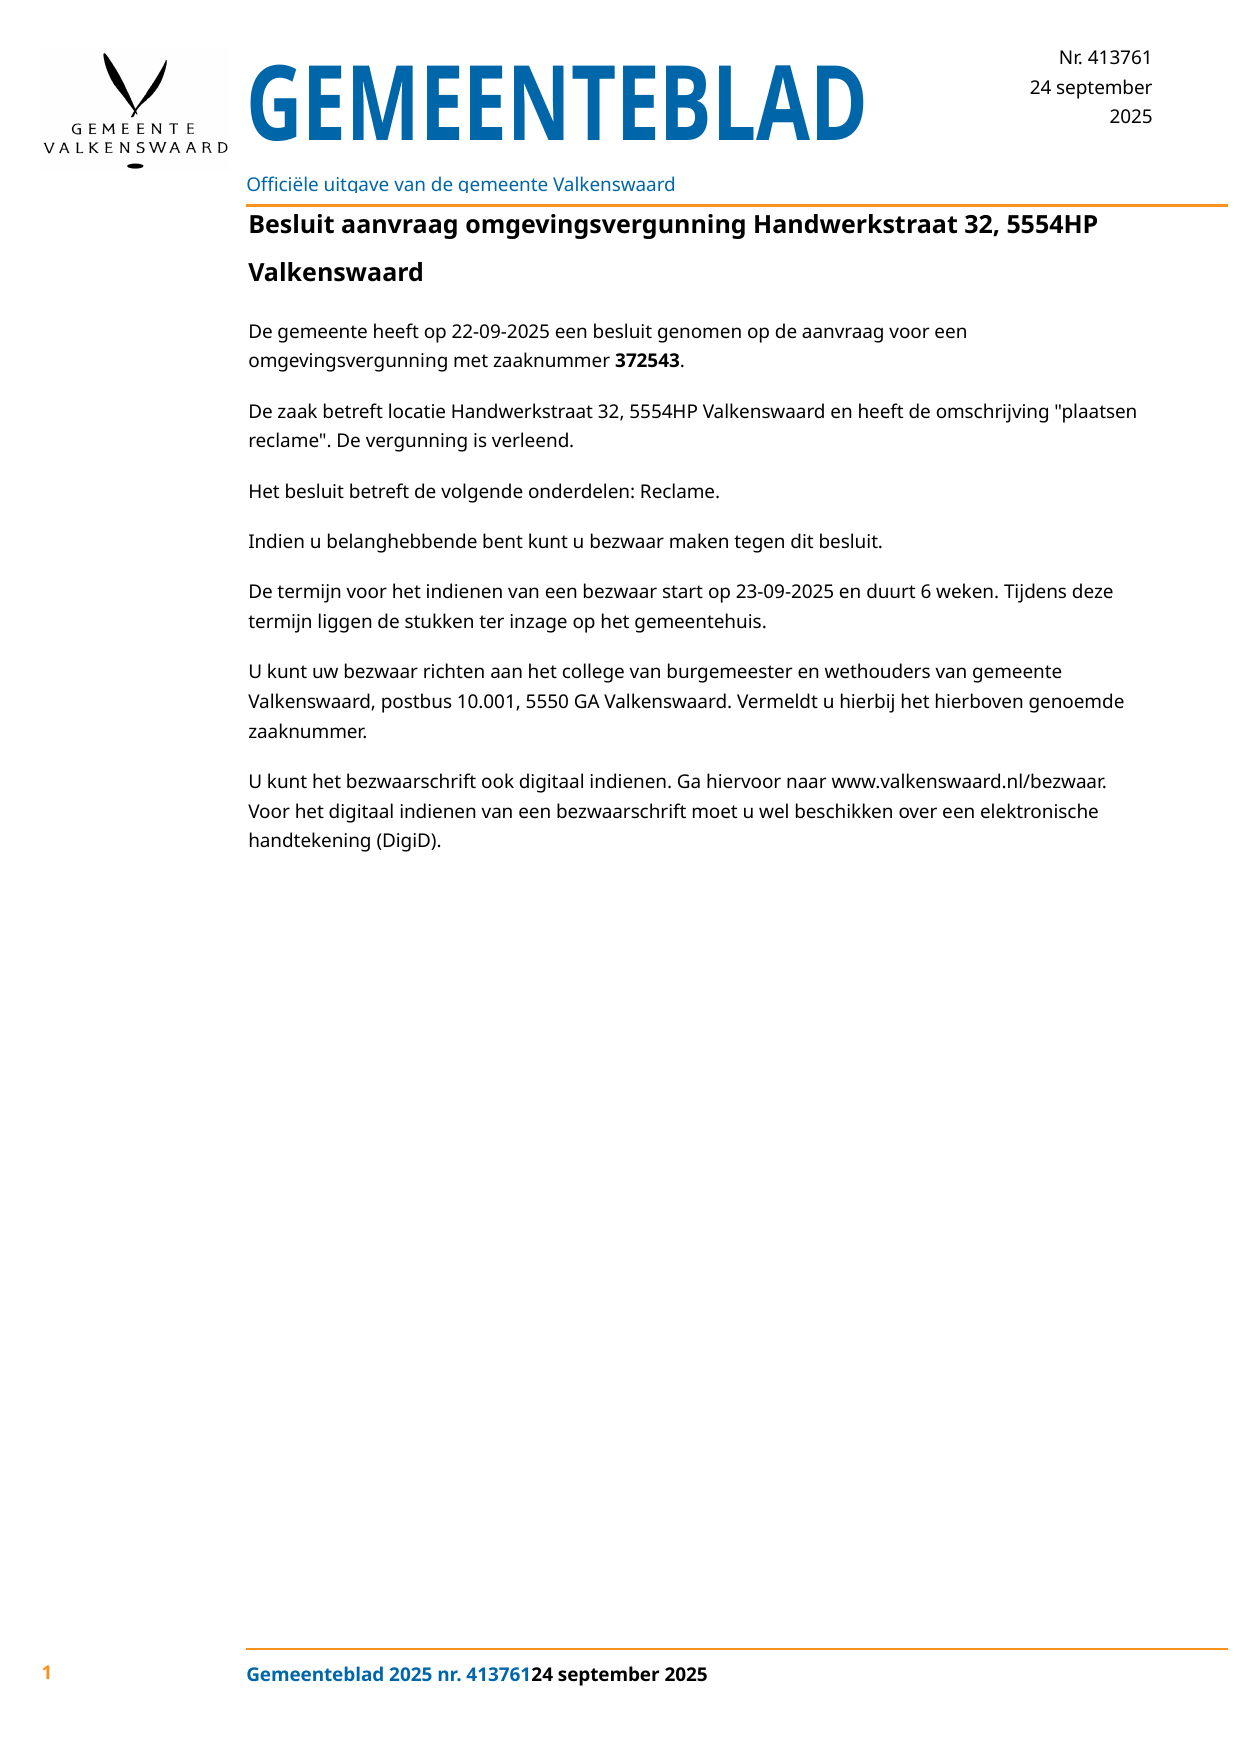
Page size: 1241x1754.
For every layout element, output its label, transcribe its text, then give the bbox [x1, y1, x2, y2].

text De zaak betreft locatie Handwerkstraat 32, 5554HP Valkenswaard en heeft de omschrijving "plaatsen reclame". De vergunning is verleend. [248, 398, 1152, 453]
text Het besluit betreft de volgende onderdelen: Reclame. [248, 478, 1152, 504]
text Besluit aanvraag omgevingsvergunning Handwerkstraat 32, 5554HP Valkenswaard [248, 207, 1152, 288]
text Indien u belanghebbende bent kunt u bezwaar maken tegen dit besluit. [248, 528, 1152, 554]
text U kunt uw bezwaar richten aan het college van burgemeester en wethouders van gemeente Valkenswaard, postbus 10.001, 5550 GA Valkenswaard. Vermeldt u hierbij het hierboven genoemde zaaknummer. [248, 659, 1152, 744]
text De gemeente heeft op 22-09-2025 een besluit genomen op de aanvraag voor een omgevingsvergunning met zaaknummer 372543. [248, 318, 1152, 373]
text De termijn voor het indienen van een bezwaar start op 23-09-2025 en duurt 6 weken. Tijdens deze termijn liggen de stukken ter inzage op het gemeentehuis. [248, 579, 1152, 634]
text U kunt het bezwaarschrift ook digitaal indienen. Ga hiervoor naar www.valkenswaard.nl/bezwaar. Voor het digitaal indienen van een bezwaarschrift moet u wel beschikken over een elektronische handtekening (DigiD). [248, 768, 1152, 853]
picture [41, 47, 231, 172]
